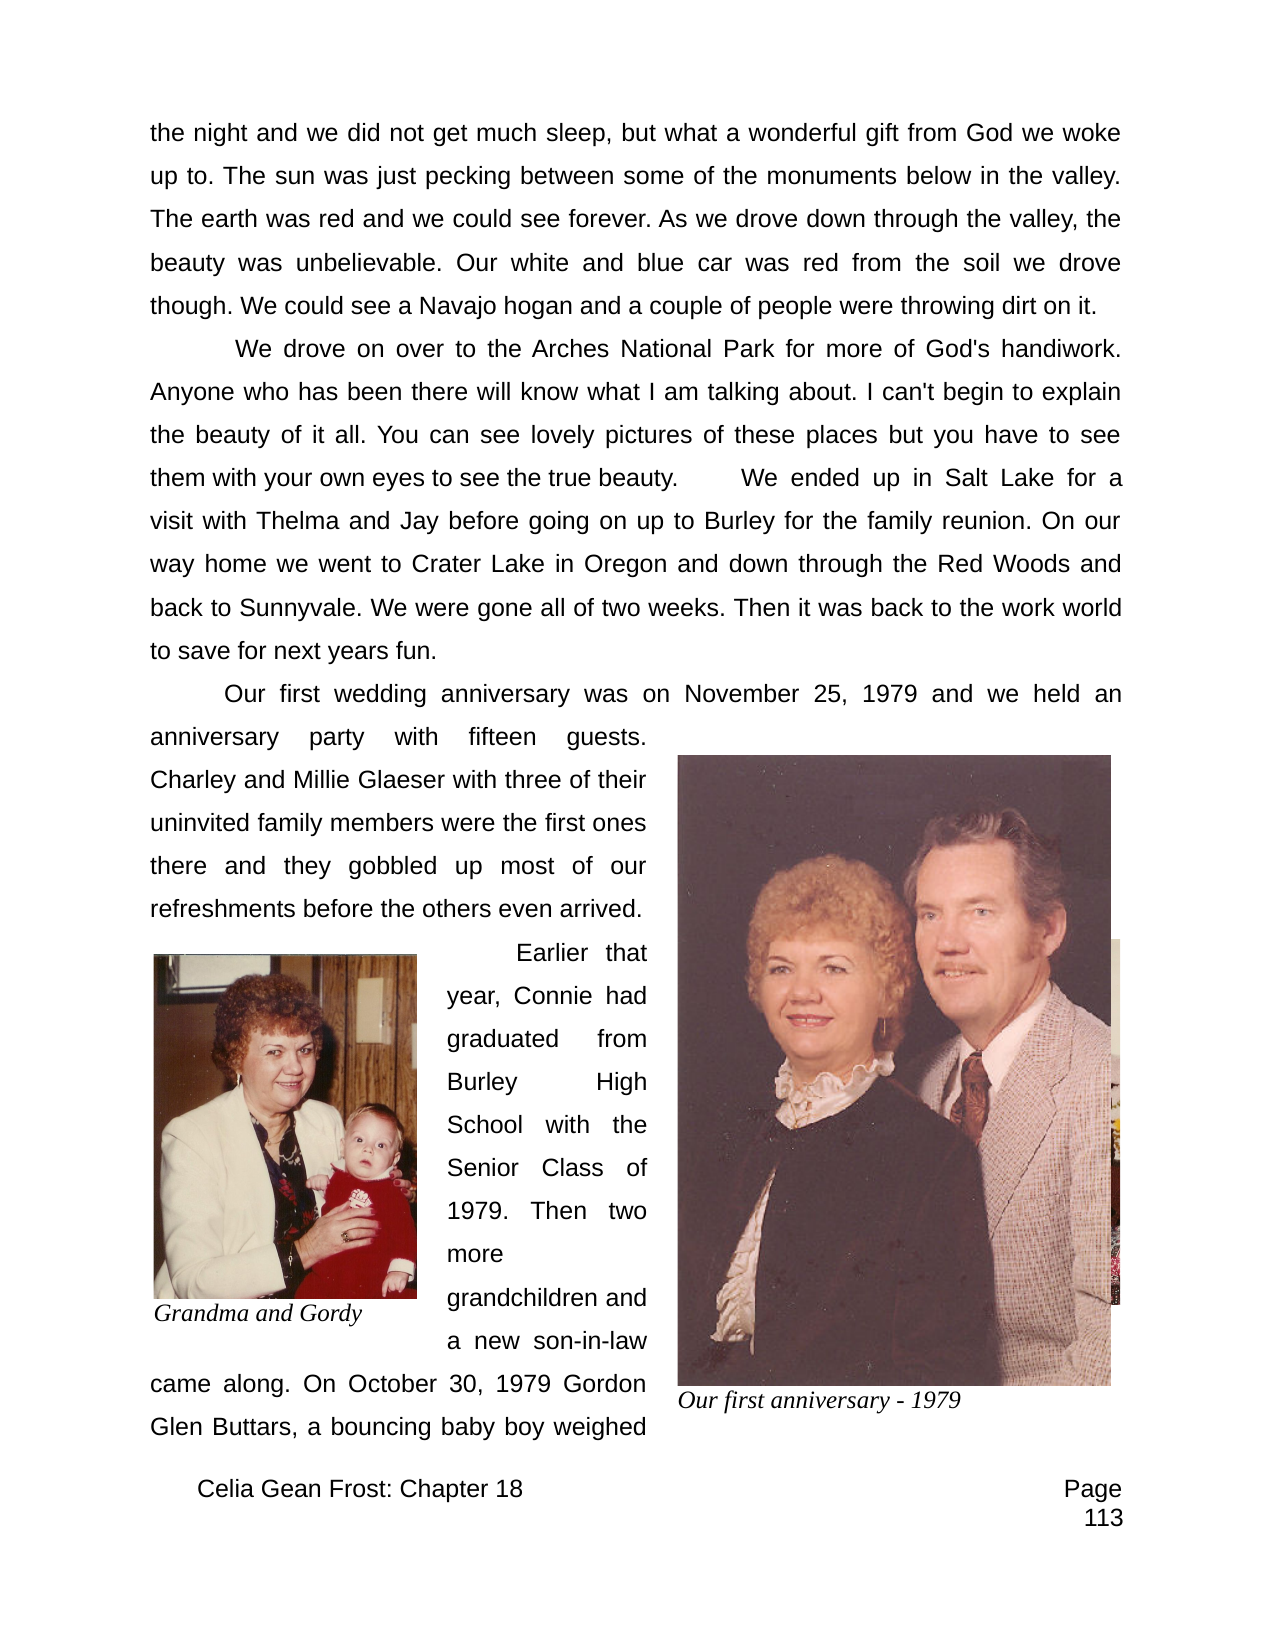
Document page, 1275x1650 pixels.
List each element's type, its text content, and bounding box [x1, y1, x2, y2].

text We drove on over to the Arches National Park for more of God's handiwork. Anyone who has been there will know what I am talking about. I can't begin to explain the beauty of it all. You can see lovely pictures of these places but you have to see them with your own eyes to see the true beauty. We ended up in Salt Lake for a visit with Thelma and Jay before going on up to Burley for the family reunion. On our way home we went to Crater Lake in Oregon and down through the Red Woods and back to Sunnyvale. We were gone all of two weeks. Then it was back to the work world to save for next years fun. [150, 334, 1123, 664]
picture [677, 755, 1121, 1386]
text Earlier that year, Connie had graduated from Burley High School with the Senior Class of 1979. Then two more grandchildren and a new son-in-law came along. On October 30, 1979 Gordon Glen Buttars, a bouncing baby boy weighed [150, 937, 677, 1441]
text the night and we did not get much sleep, but what a wonderful gift from God we woke up to. The sun was just pecking between some of the monuments below in the valley. The earth was red and we could see forever. As we drove down through the valley, the beauty was unbelievable. Our white and blue car was red from the soil we drove though. We could see a Navajo hogan and a couple of people were throwing dirt on it. [150, 118, 1123, 319]
text Our first anniversary - 1979 [677, 1386, 1111, 1414]
picture [153, 954, 417, 1299]
text Grandma and Gordy [153, 1299, 417, 1327]
text Our first wedding anniversary was on November 25, 1979 and we held an anniversary party with fifteen guests. Charley and Millie Glaeser with three of their uninvited family members were the first ones there and they gobbled up most of our refreshments before the others even arrived. [150, 679, 1123, 923]
